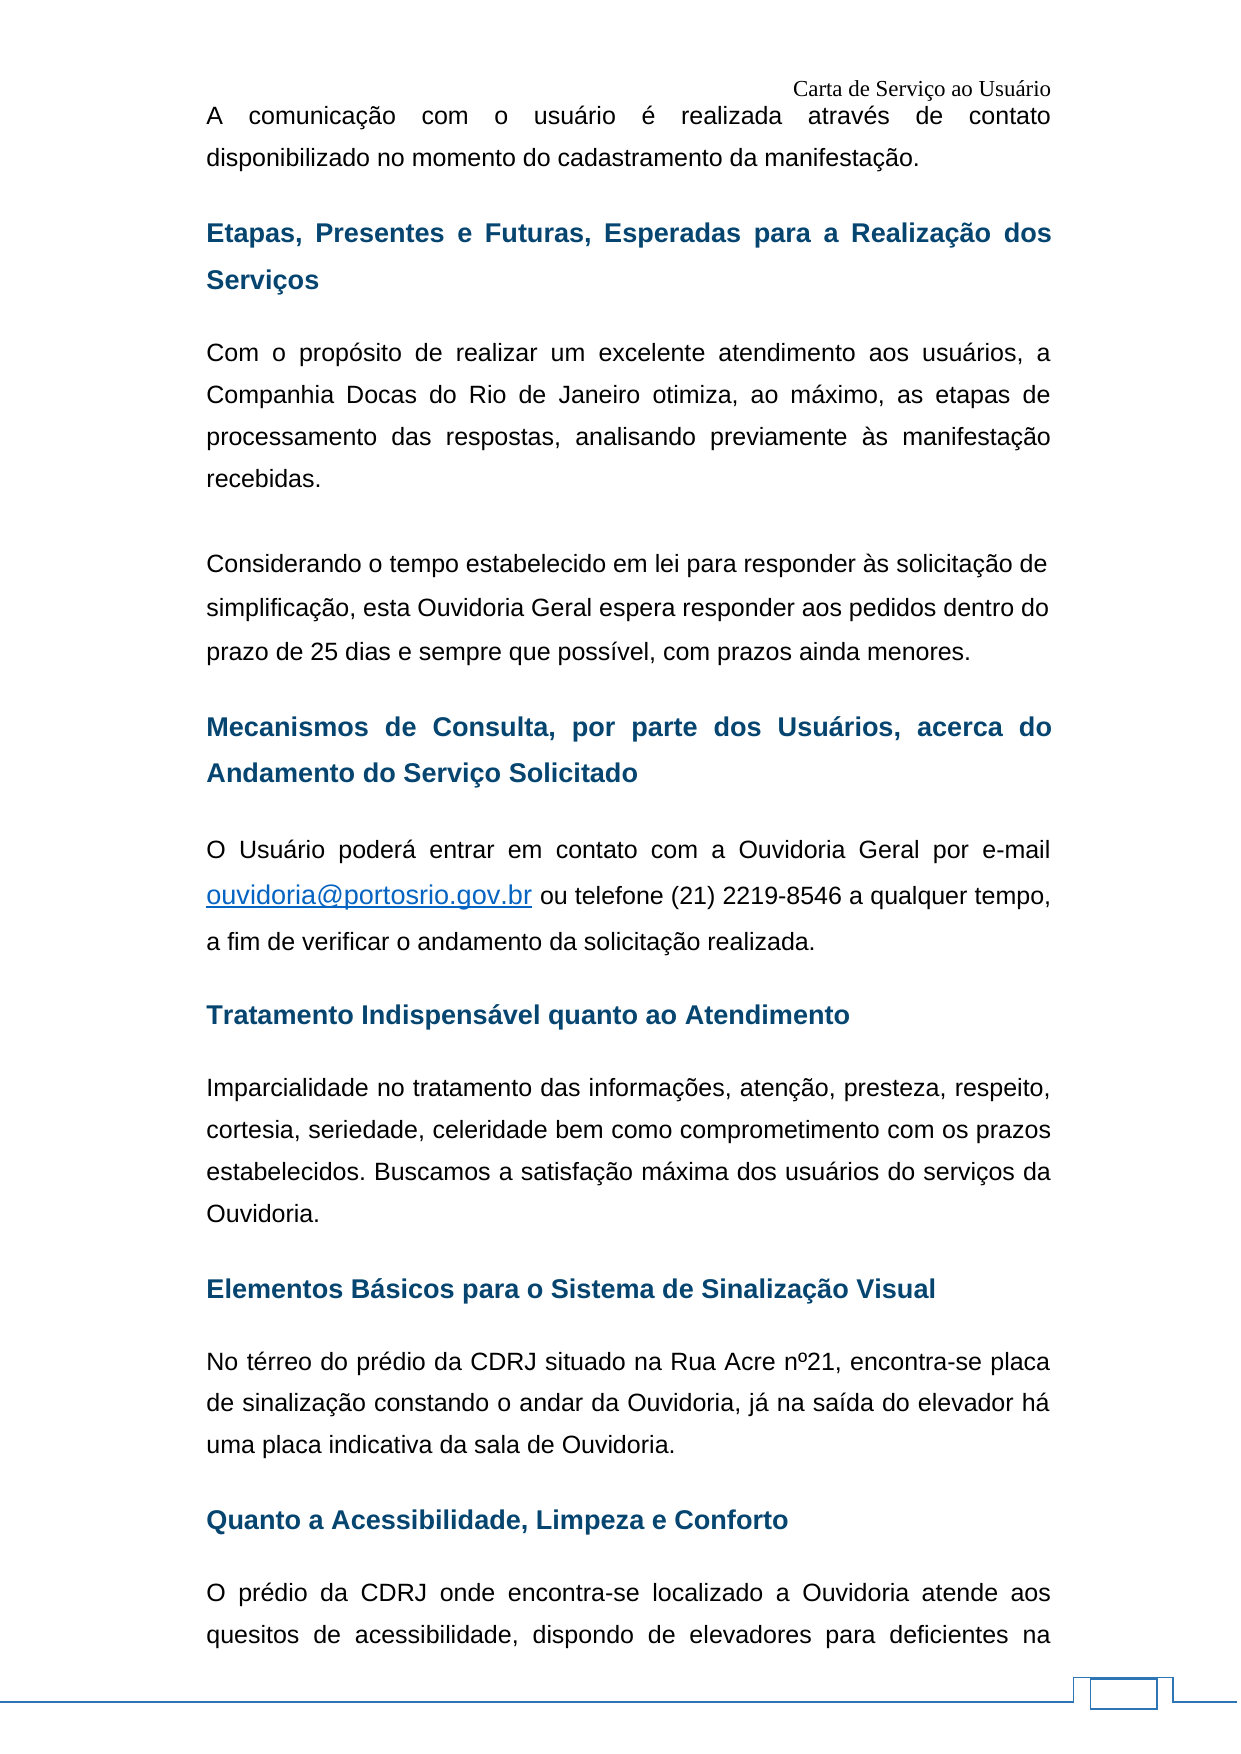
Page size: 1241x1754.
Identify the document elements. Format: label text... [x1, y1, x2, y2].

text Mecanismos de Consulta, por parte dos Usuários, acerca do Andamento do Serviço Solicitado [206, 711, 1053, 789]
text Considerando o tempo estabelecido em lei para responder às solicitação de simplificação, esta Ouvidoria Geral espera responder aos pedidos dentro do prazo de 25 dias e sempre que possível, com prazos ainda menores. [206, 549, 1072, 665]
text Imparcialidade no tratamento das informações, atenção, presteza, respeito, cortesia, seriedade, celeridade bem como comprometimento com os prazos estabelecidos. Buscamos a satisfação máxima dos usuários do serviços da Ouvidoria. [206, 1073, 1052, 1228]
text Elementos Básicos para o Sistema de Sinalização Visual [206, 1273, 1053, 1304]
text O Usuário poderá entrar em contato com a Ouvidoria Geral por e-mail ouvidoria@portosrio.gov.br ou telefone (21) 2219-8546 a qualquer tempo, a fim de verificar o andamento da solicitação realizada. [206, 833, 1052, 956]
text No térreo do prédio da CDRJ situado na Rua Acre nº21, encontra-se placa de sinalização constando o andar da Ouvidoria, já na saída do elevador há uma placa indicativa da sala de Ouvidoria. [206, 1347, 1052, 1459]
text Etapas, Presentes e Futuras, Esperadas para a Realização dos Serviços [206, 217, 1053, 295]
text Tratamento Indispensável quanto ao Atendimento [206, 999, 1053, 1031]
text A comunicação com o usuário é realizada através de contato disponibilizado no momento do cadastramento da manifestação. [206, 101, 1052, 172]
text Com o propósito de realizar um excelente atendimento aos usuários, a Companhia Docas do Rio de Janeiro otimiza, ao máximo, as etapas de processamento das respostas, analisando previamente às manifestação recebidas. [206, 338, 1052, 492]
text O prédio da CDRJ onde encontra-se localizado a Ouvidoria atende aos quesitos de acessibilidade, dispondo de elevadores para deficientes na [206, 1578, 1052, 1648]
text Quanto a Acessibilidade, Limpeza e Conforto [206, 1504, 1053, 1535]
